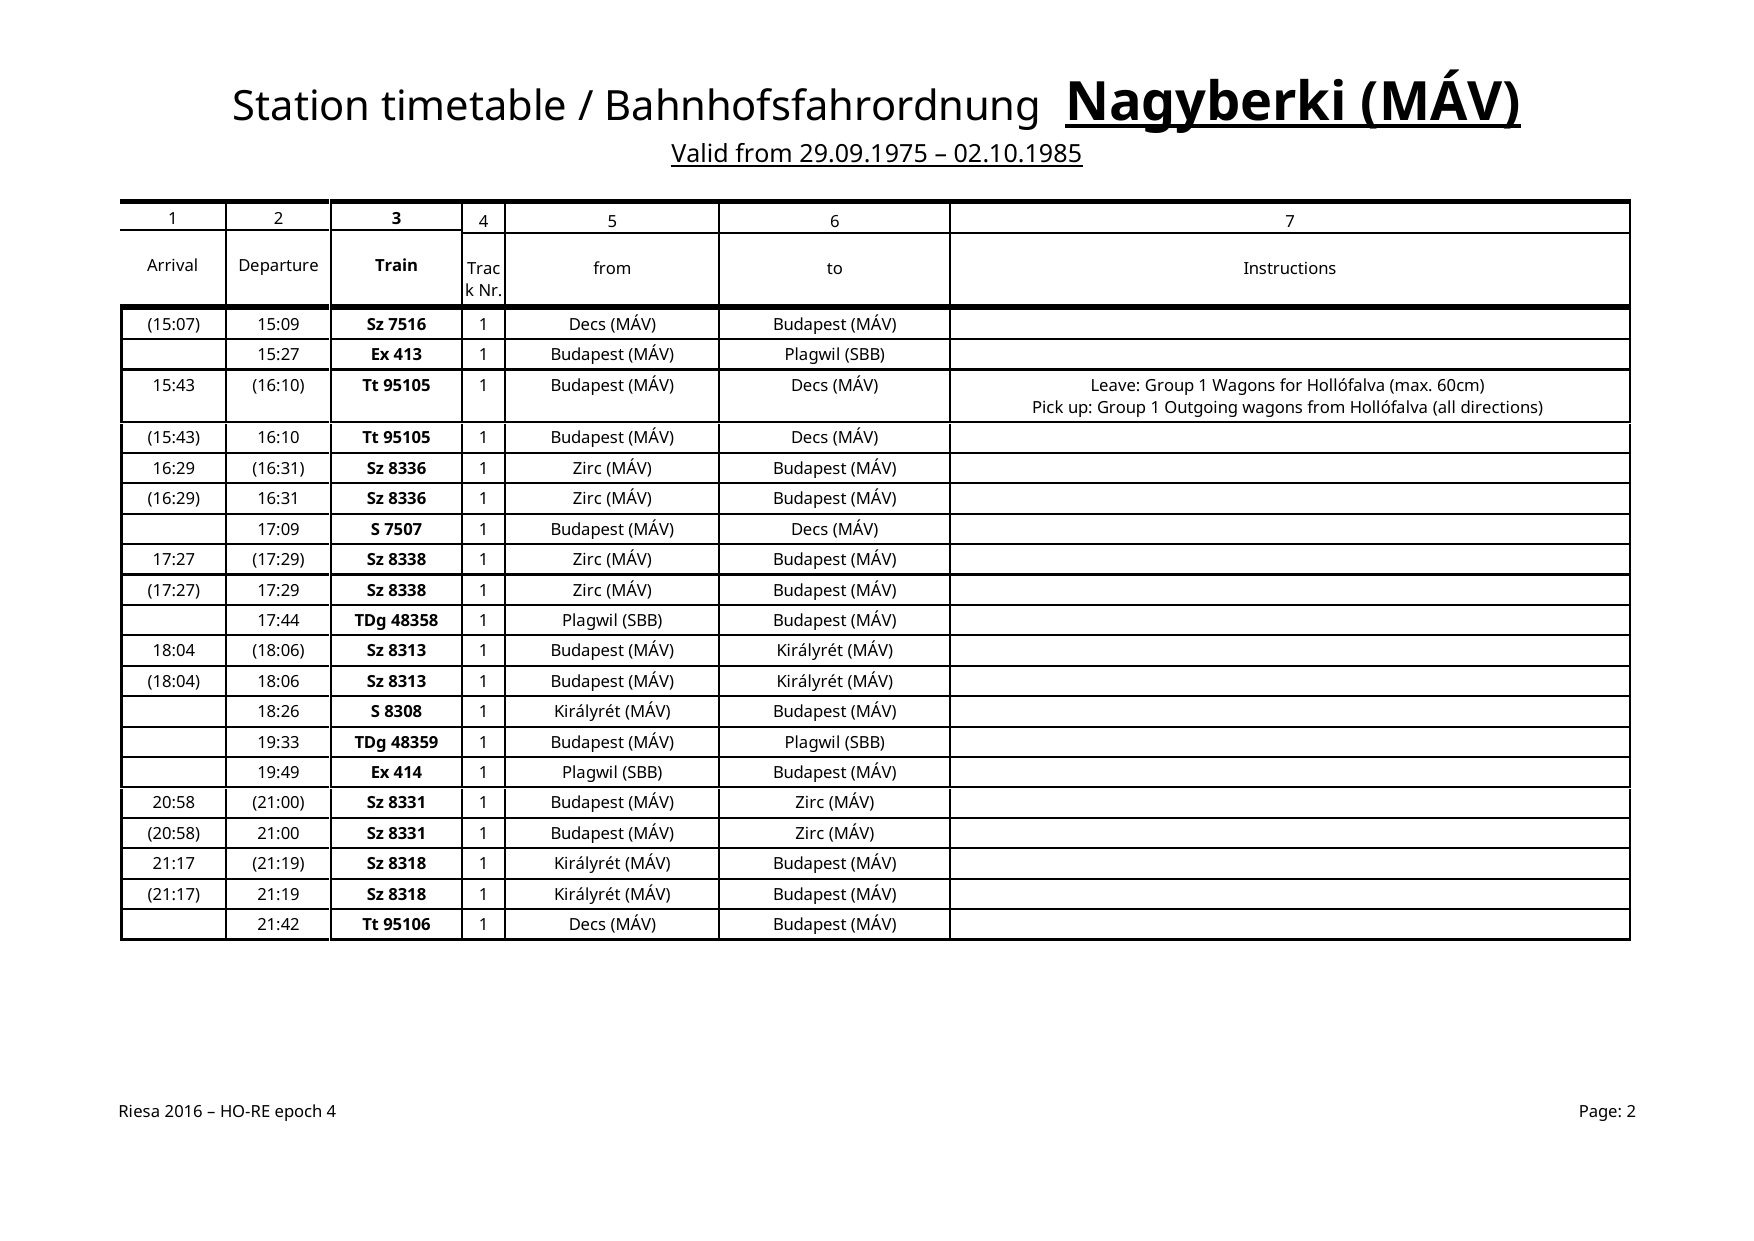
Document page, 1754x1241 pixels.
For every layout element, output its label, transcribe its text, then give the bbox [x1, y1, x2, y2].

table_cell 1 [463, 606, 504, 634]
table_header 6 to [720, 234, 949, 304]
table_cell 15:43 [123, 371, 225, 421]
table_header 2 Departure [227, 204, 329, 229]
table_cell Budapest (MÁV) [720, 697, 949, 726]
table_cell Sz 8338 [332, 545, 461, 573]
table_cell Budapest (MÁV) [720, 545, 949, 573]
table_cell Zirc (MÁV) [506, 576, 718, 604]
table_cell Budapest (MÁV) [720, 758, 949, 786]
table_cell 18:04 [123, 636, 225, 665]
table_cell 21:17 [123, 849, 225, 878]
table_cell [951, 340, 1629, 368]
table_cell [951, 849, 1629, 878]
table_cell (17:27) [123, 576, 225, 604]
table_cell 1 [463, 576, 504, 604]
table_header 7 Instructions [951, 204, 1629, 232]
table_cell TDg 48359 [332, 728, 461, 756]
table_cell [123, 728, 225, 756]
table_cell Sz 8313 [332, 667, 461, 695]
table_cell [951, 576, 1629, 604]
table_cell Zirc (MÁV) [720, 819, 949, 847]
table_cell 15:09 [227, 310, 329, 338]
table_header 5 from [506, 234, 718, 304]
table_header 5 from [506, 204, 718, 232]
table_cell S 7507 [332, 515, 461, 543]
table_cell 21:19 [227, 880, 329, 908]
table_cell (21:00) [227, 789, 329, 817]
table_cell Budapest (MÁV) [506, 340, 718, 368]
table_cell [951, 697, 1629, 726]
table_cell S 8308 [332, 697, 461, 726]
table_cell [951, 819, 1629, 847]
table_cell 1 [463, 636, 504, 665]
table_cell [123, 340, 225, 368]
table_cell 1 [463, 758, 504, 786]
table_cell Budapest (MÁV) [506, 789, 718, 817]
table_cell [123, 758, 225, 786]
table_header 4 Track Nr. [463, 204, 504, 232]
table_cell Budapest (MÁV) [720, 910, 949, 938]
table_cell Plagwil (SBB) [506, 606, 718, 634]
table_cell (17:29) [227, 545, 329, 573]
table_cell 1 [463, 819, 504, 847]
table_cell Budapest (MÁV) [720, 454, 949, 482]
table_cell (16:29) [123, 484, 225, 513]
table_cell 1 [463, 310, 504, 338]
table_cell 1 [463, 371, 504, 421]
table_cell Budapest (MÁV) [506, 819, 718, 847]
table_header 2 Departure [227, 231, 329, 304]
table_cell [951, 310, 1629, 338]
table_cell Sz 8313 [332, 636, 461, 665]
table_cell [123, 606, 225, 634]
table_header 3 Train [332, 231, 461, 304]
table_cell [123, 697, 225, 726]
table_cell 1 [463, 484, 504, 513]
table_cell Királyrét (MÁV) [506, 697, 718, 726]
table_cell 20:58 [123, 789, 225, 817]
table_cell Budapest (MÁV) [720, 484, 949, 513]
table_cell TDg 48358 [332, 606, 461, 634]
table_cell [123, 910, 225, 938]
table_cell (15:07) [123, 310, 225, 338]
table_header 7 Instructions [951, 234, 1629, 304]
table_cell [951, 484, 1629, 513]
table_cell 21:00 [227, 819, 329, 847]
table_cell 17:29 [227, 576, 329, 604]
table_header 6 to [720, 204, 949, 232]
table_cell (21:19) [227, 849, 329, 878]
table_cell Budapest (MÁV) [506, 667, 718, 695]
table_cell 1 [463, 910, 504, 938]
table_cell 17:44 [227, 606, 329, 634]
table_cell 1 [463, 697, 504, 726]
table_cell (16:10) [227, 371, 329, 421]
table_cell 1 [463, 849, 504, 878]
table_cell Sz 7516 [332, 310, 461, 338]
table_cell (18:04) [123, 667, 225, 695]
table_cell [951, 789, 1629, 817]
table_cell [951, 636, 1629, 665]
table_cell Sz 8338 [332, 576, 461, 604]
table_cell 19:33 [227, 728, 329, 756]
table_header 3 Train [332, 204, 461, 229]
table_header 4 Track Nr. [463, 234, 504, 304]
table_cell Decs (MÁV) [720, 515, 949, 543]
table_cell [951, 910, 1629, 938]
table_cell Budapest (MÁV) [720, 880, 949, 908]
table_cell 1 [463, 667, 504, 695]
table_cell Sz 8331 [332, 819, 461, 847]
table_cell Zirc (MÁV) [506, 454, 718, 482]
table_cell 15:27 [227, 340, 329, 368]
table_cell Plagwil (SBB) [506, 758, 718, 786]
table_cell Zirc (MÁV) [720, 789, 949, 817]
table_cell Királyrét (MÁV) [720, 636, 949, 665]
table_cell 1 [463, 728, 504, 756]
table_cell (20:58) [123, 819, 225, 847]
table_cell [951, 667, 1629, 695]
table_cell 21:42 [227, 910, 329, 938]
table_cell [951, 424, 1629, 452]
table_cell 1 [463, 545, 504, 573]
table_cell 16:31 [227, 484, 329, 513]
table_cell [123, 515, 225, 543]
table_header 1 Arrival [120, 204, 225, 229]
table_cell Plagwil (SBB) [720, 728, 949, 756]
table_cell [951, 515, 1629, 543]
table_cell Decs (MÁV) [720, 424, 949, 452]
table_cell Sz 8318 [332, 880, 461, 908]
table_header 1 Arrival [120, 231, 225, 304]
table_cell [951, 758, 1629, 786]
table_cell [951, 606, 1629, 634]
table_cell Tt 95105 [332, 424, 461, 452]
table_cell (16:31) [227, 454, 329, 482]
table_cell [951, 454, 1629, 482]
table_cell Sz 8318 [332, 849, 461, 878]
table_cell Zirc (MÁV) [506, 545, 718, 573]
table_cell Budapest (MÁV) [506, 728, 718, 756]
table_cell Zirc (MÁV) [506, 484, 718, 513]
table_cell 16:29 [123, 454, 225, 482]
table_cell [951, 545, 1629, 573]
table_cell Budapest (MÁV) [720, 576, 949, 604]
table_cell 16:10 [227, 424, 329, 452]
table_cell Sz 8331 [332, 789, 461, 817]
table_cell Budapest (MÁV) [506, 371, 718, 421]
table_cell 18:26 [227, 697, 329, 726]
table_cell Ex 413 [332, 340, 461, 368]
table_cell Sz 8336 [332, 454, 461, 482]
table_cell Tt 95106 [332, 910, 461, 938]
table_cell 17:27 [123, 545, 225, 573]
table_cell 1 [463, 340, 504, 368]
table_cell Sz 8336 [332, 484, 461, 513]
table_cell Budapest (MÁV) [720, 606, 949, 634]
table_cell Budapest (MÁV) [720, 310, 949, 338]
table_cell Budapest (MÁV) [720, 849, 949, 878]
table_cell (18:06) [227, 636, 329, 665]
table_cell 18:06 [227, 667, 329, 695]
table_cell Leave: Group 1 Wagons for Hollófalva (max. 60cm) Pick up: Group 1 Outgoing wagons from Hollófalva (all directions) [951, 371, 1629, 421]
table_cell 1 [463, 880, 504, 908]
table_cell Királyrét (MÁV) [720, 667, 949, 695]
table_cell Királyrét (MÁV) [506, 849, 718, 878]
table_cell 1 [463, 424, 504, 452]
table_cell 17:09 [227, 515, 329, 543]
table_cell Budapest (MÁV) [506, 424, 718, 452]
table_cell Decs (MÁV) [506, 310, 718, 338]
table_cell [951, 880, 1629, 908]
table_cell [951, 728, 1629, 756]
table_cell 1 [463, 789, 504, 817]
table_cell Budapest (MÁV) [506, 515, 718, 543]
table_cell 1 [463, 454, 504, 482]
table_cell 19:49 [227, 758, 329, 786]
table_cell (15:43) [123, 424, 225, 452]
table_cell Királyrét (MÁV) [506, 880, 718, 908]
table_cell Budapest (MÁV) [506, 636, 718, 665]
table_cell 1 [463, 515, 504, 543]
table_cell Ex 414 [332, 758, 461, 786]
table_cell Decs (MÁV) [720, 371, 949, 421]
table_cell Plagwil (SBB) [720, 340, 949, 368]
table_cell (21:17) [123, 880, 225, 908]
table_cell Decs (MÁV) [506, 910, 718, 938]
table_cell Tt 95105 [332, 371, 461, 421]
